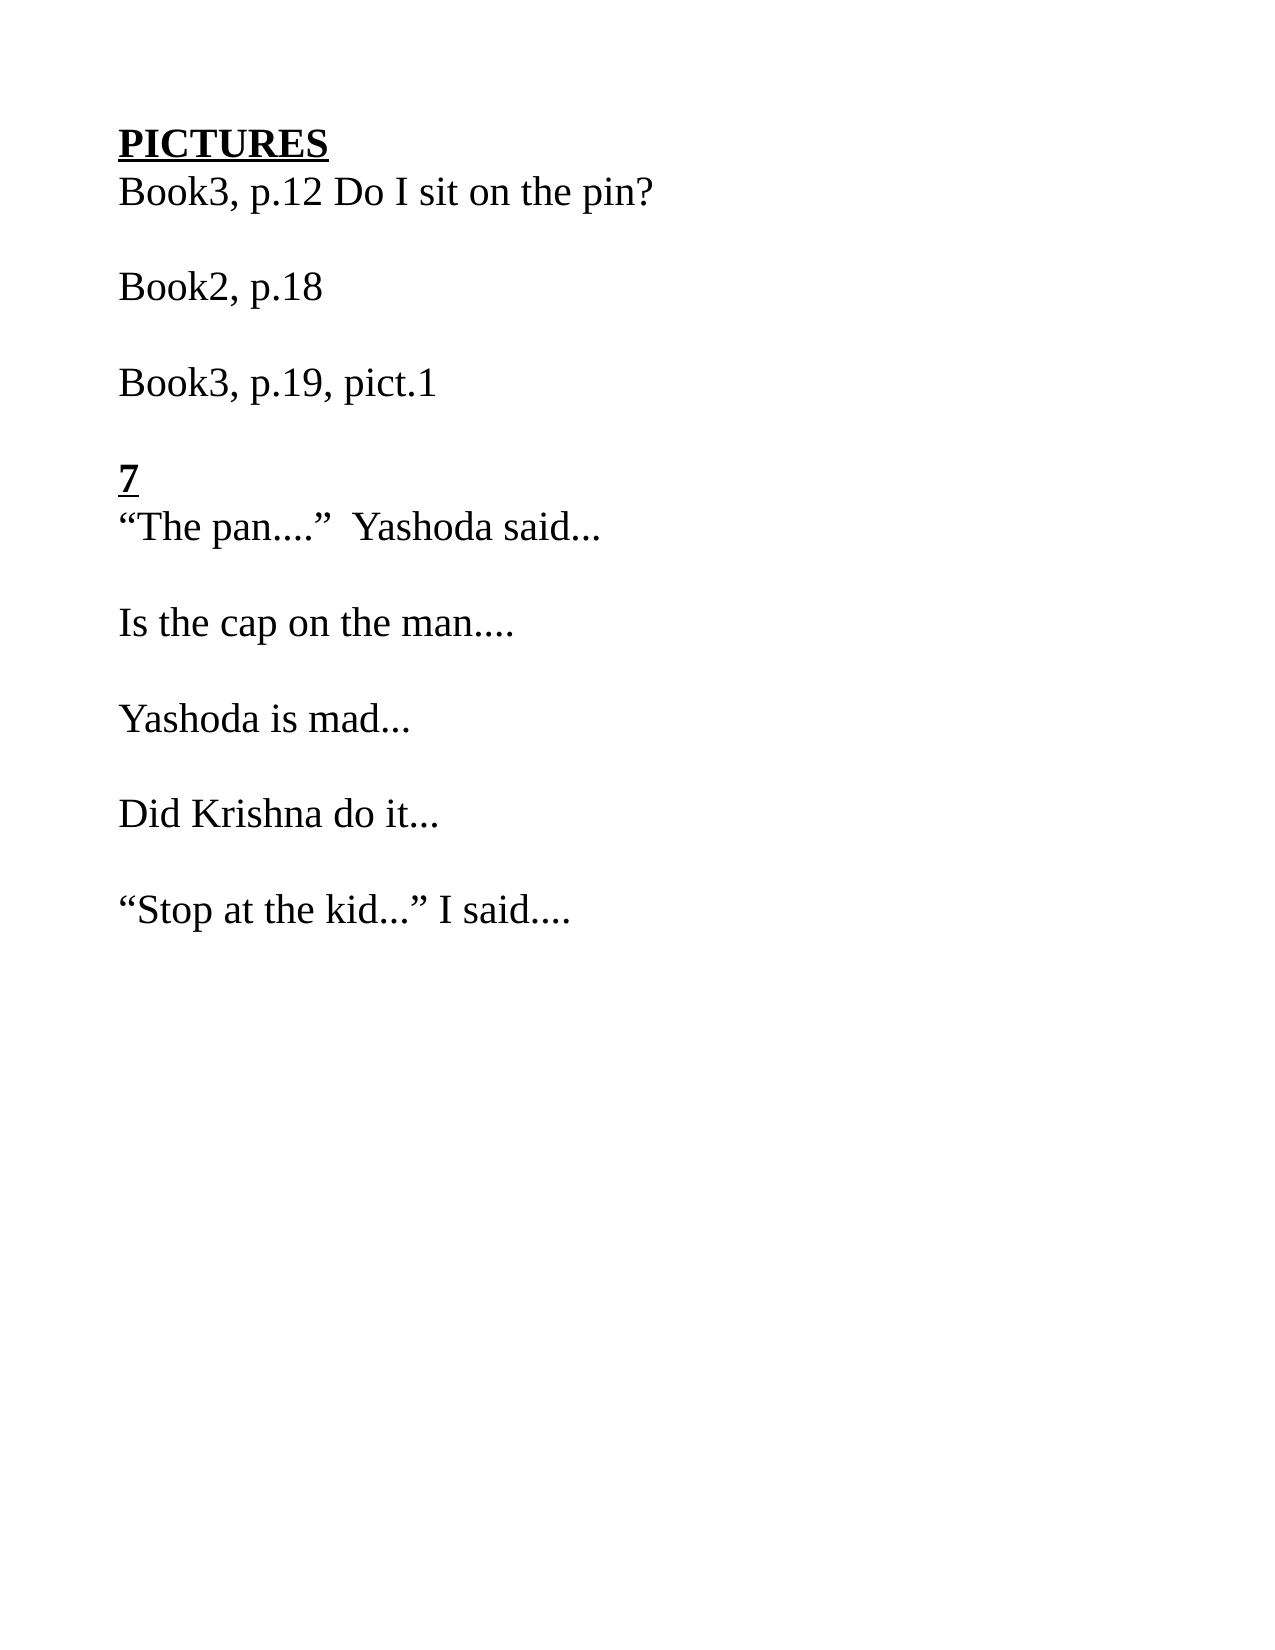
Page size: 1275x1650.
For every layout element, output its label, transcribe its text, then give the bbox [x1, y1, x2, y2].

text 7 [118, 453, 1157, 501]
text Yashoda is mad... [118, 693, 1157, 741]
text “The pan....” Yashoda said... [118, 501, 1157, 549]
text “Stop at the kid...” I said.... [118, 885, 1157, 933]
text Did Krishna do it... [118, 789, 1157, 837]
text Book3, p.19, pict.1 [118, 358, 1157, 406]
text Is the cap on the man.... [118, 597, 1157, 645]
text Book2, p.18 [118, 262, 1157, 310]
text Book3, p.12 Do I sit on the pin? [118, 166, 1157, 214]
text PICTURES [118, 118, 1157, 166]
